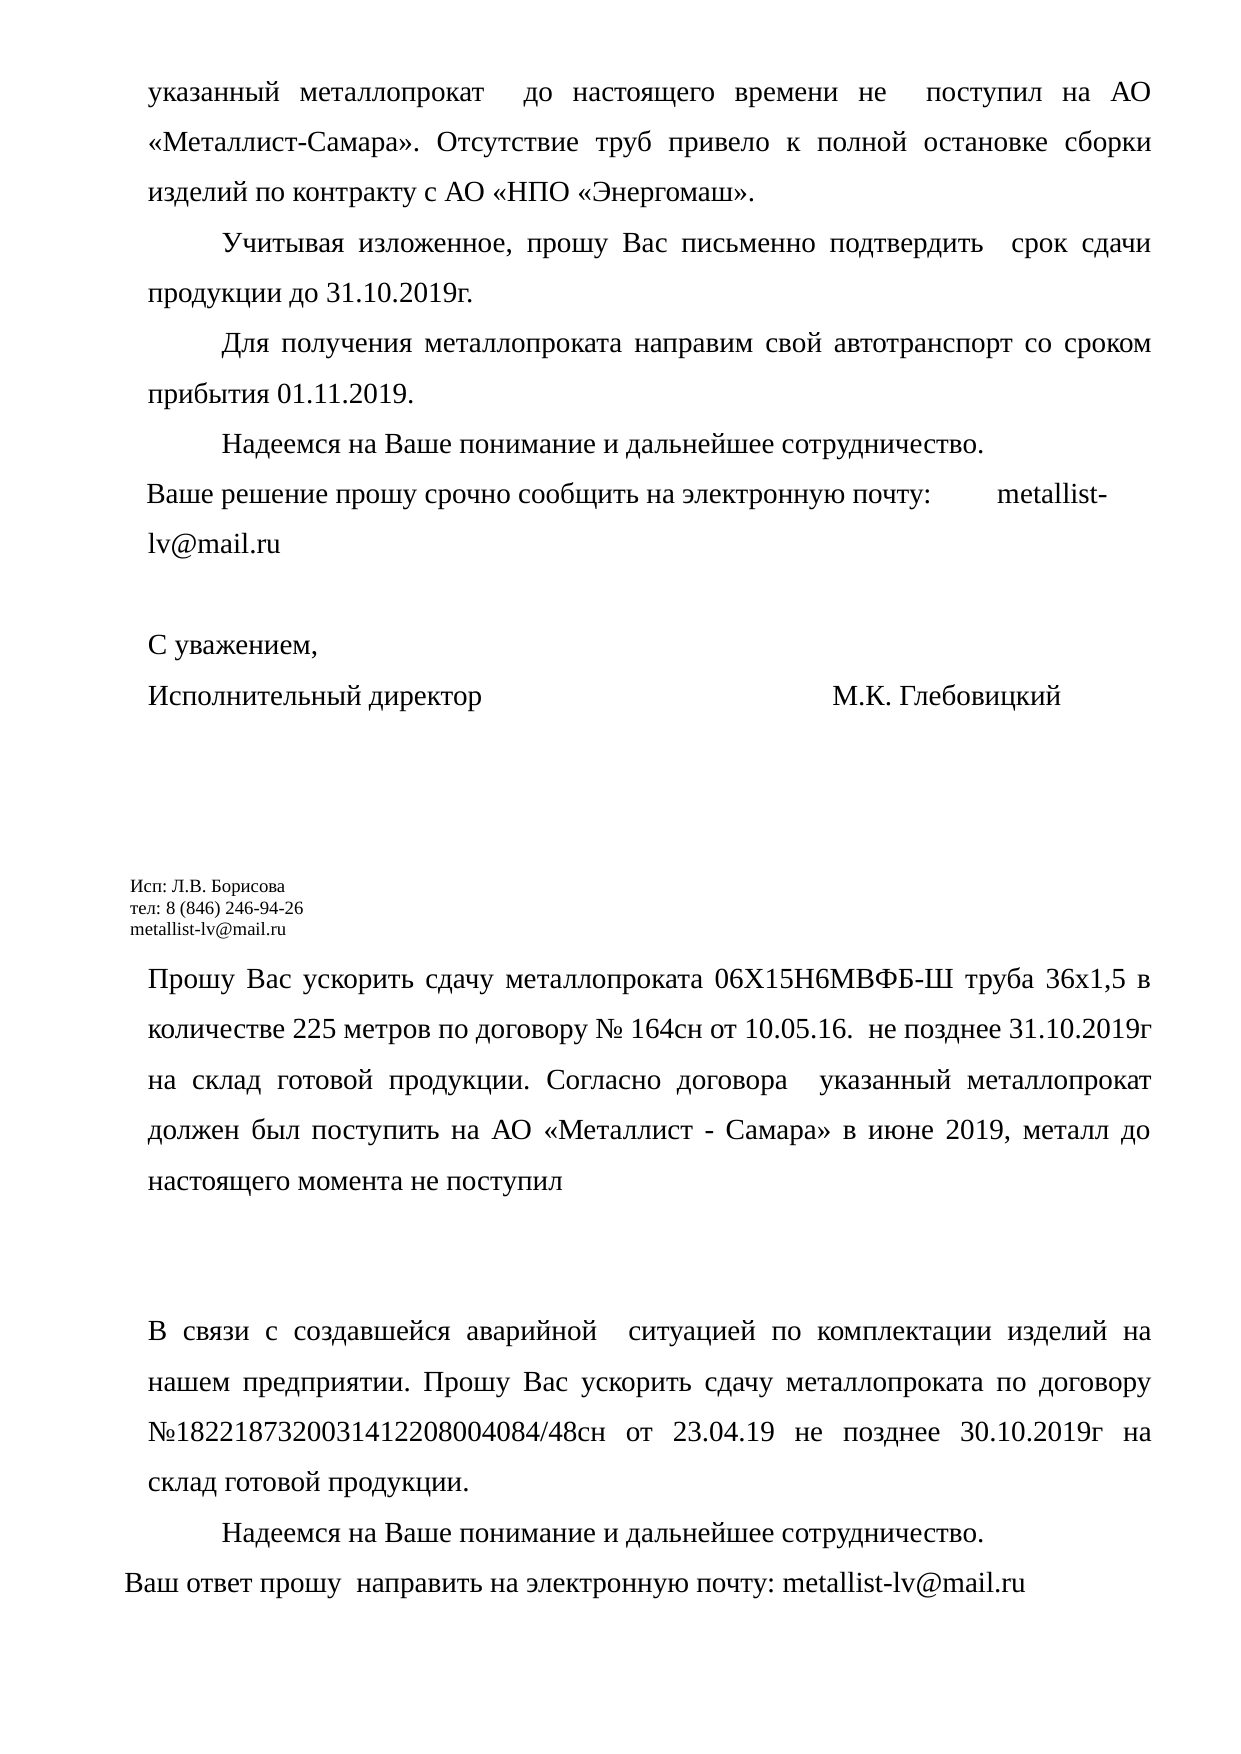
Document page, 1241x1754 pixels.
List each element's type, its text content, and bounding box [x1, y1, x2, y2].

text Прошу Вас ускорить сдачу металлопроката 06Х15Н6МВФБ-Ш труба 36х1,5 в количестве 225 метров по договору № 164сн от 10.05.16. не позднее 31.10.2019г на склад готовой продукции. Согласно договора указанный металлопрокат должен был поступить на АО «Металлист - Самара» в июне 2019, металл до настоящего момента не поступил [148, 961, 1152, 1196]
text Надеемся на Ваше понимание и дальнейшее сотрудничество. [148, 1515, 1152, 1548]
text указанный металлопрокат до настоящего времени не поступил на АО «Металлист-Самара». Отсутствие труб привело к полной остановке сборки изделий по контракту с АО «НПО «Энергомаш». [148, 74, 1152, 208]
text В связи с создавшейся аварийной ситуацией по комплектации изделий на нашем предприятии. Прошу Вас ускорить сдачу металлопроката по договору №1822187320031412208004084/48сн от 23.04.19 не позднее 30.10.2019г на склад готовой продукции. [148, 1313, 1152, 1498]
text С уважением, [148, 627, 1152, 661]
text Исполнительный директор М.К. Глебовицкий [148, 678, 1152, 711]
text тел: 8 (846) 246-94-26 [130, 897, 1152, 918]
text metallist-lv@mail.ru [130, 918, 1152, 940]
text Ваш ответ прошу направить на электронную почту: metallist-lv@mail.ru [124, 1565, 1152, 1599]
text Ваше решение прошу срочно сообщить на электронную почту: metallist-lv@mail.ru [124, 476, 1152, 560]
text Учитывая изложенное, прошу Вас письменно подтвердить срок сдачи продукции до 31.10.2019г. [148, 225, 1152, 309]
text Исп: Л.В. Борисова [130, 875, 1152, 897]
text Надеемся на Ваше понимание и дальнейшее сотрудничество. [148, 426, 1152, 459]
text Для получения металлопроката направим свой автотранспорт со сроком прибытия 01.11.2019. [148, 325, 1152, 409]
